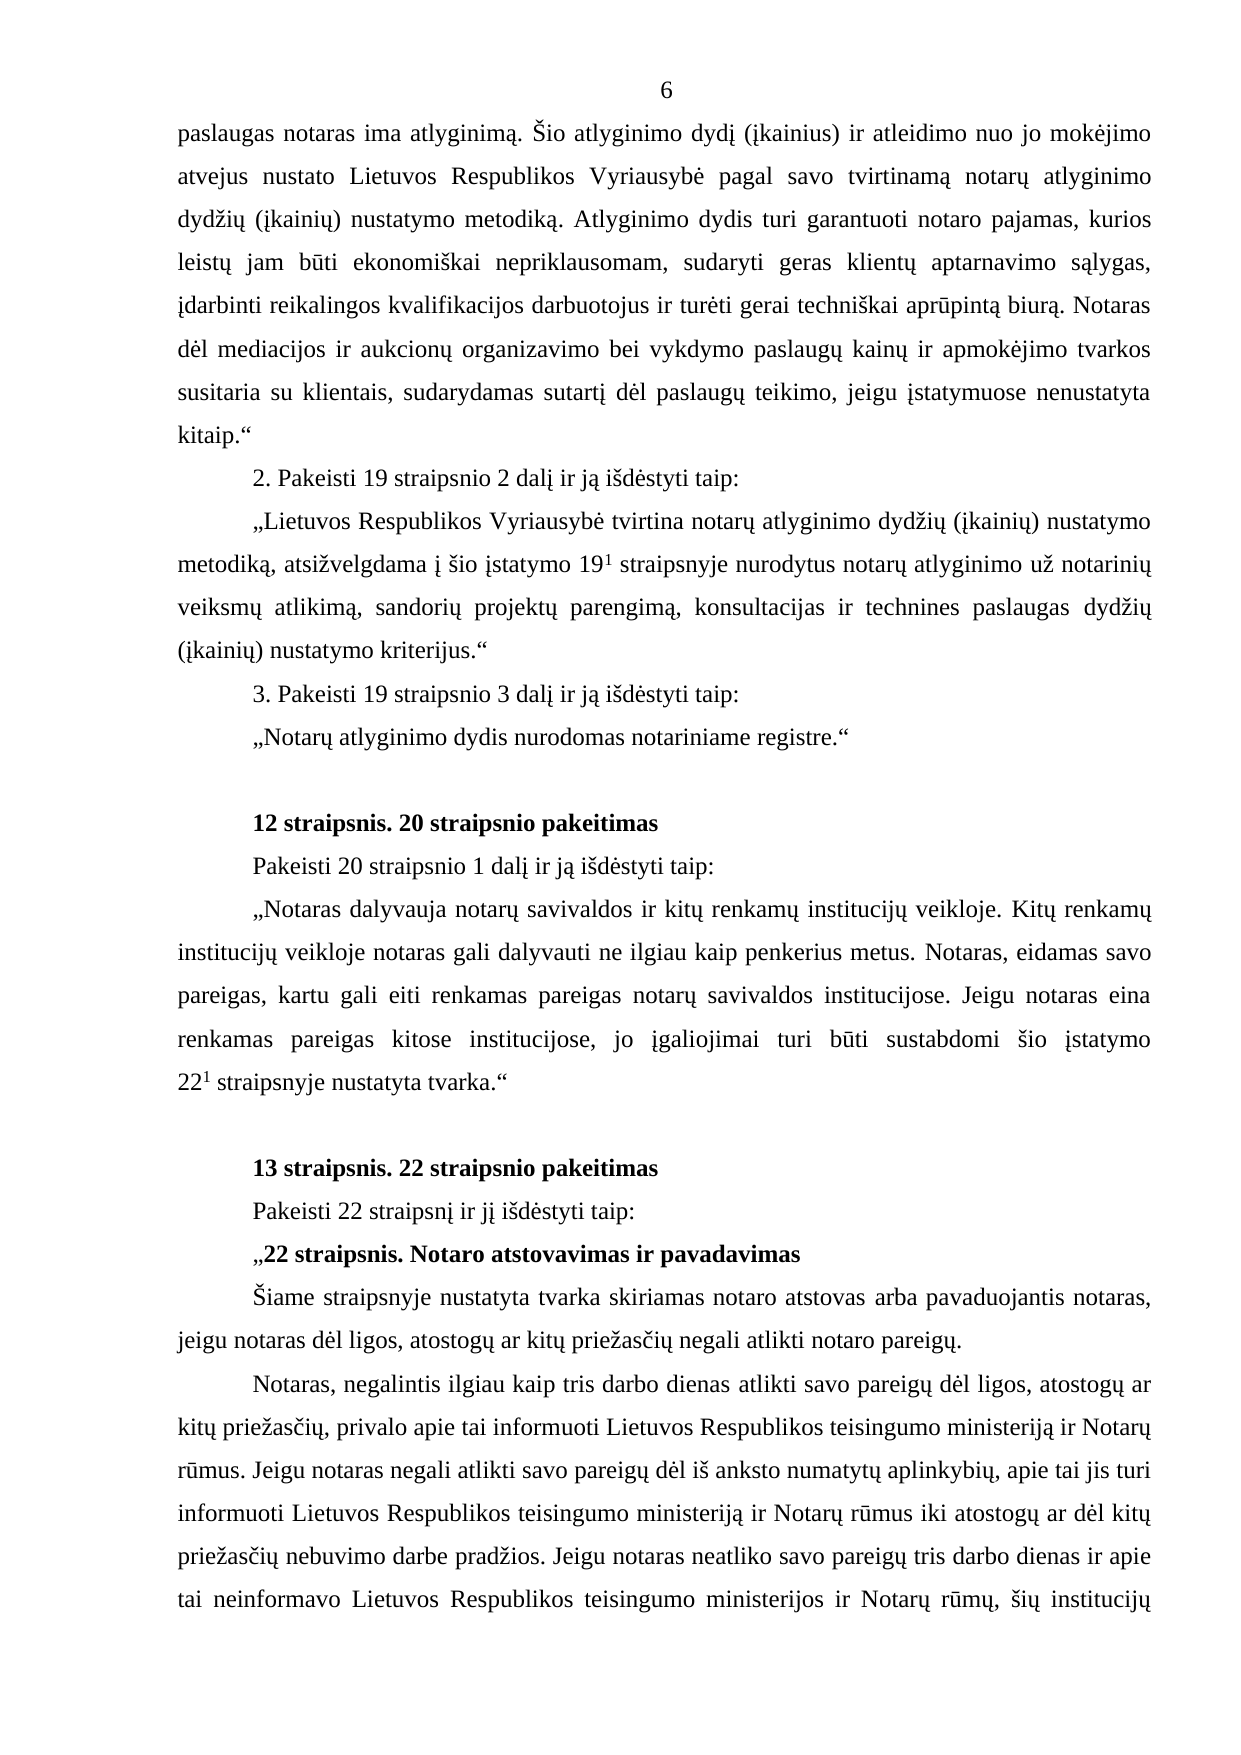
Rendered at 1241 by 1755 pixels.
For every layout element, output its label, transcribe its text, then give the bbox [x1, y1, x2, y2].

text 2. Pakeisti 19 straipsnio 2 dalį ir ją išdėstyti taip: [177, 463, 1152, 492]
text 3. Pakeisti 19 straipsnio 3 dalį ir ją išdėstyti taip: [177, 679, 1152, 707]
text Notaras, negalintis ilgiau kaip tris darbo dienas atlikti savo pareigų dėl ligos, atostogų ar kitų priežasčių, privalo apie tai informuoti Lietuvos Respublikos teisingumo ministeriją ir Notarų rūmus. Jeigu notaras negali atlikti savo pareigų dėl iš anksto numatytų aplinkybių, apie tai jis turi informuoti Lietuvos Respublikos teisingumo ministeriją ir Notarų rūmus iki atostogų ar dėl kitų priežasčių nebuvimo darbe pradžios. Jeigu notaras neatliko savo pareigų tris darbo dienas ir apie tai neinformavo Lietuvos Respublikos teisingumo ministerijos ir Notarų rūmų, šių institucijų [177, 1369, 1152, 1613]
text Šiame straipsnyje nustatyta tvarka skiriamas notaro atstovas arba pavaduojantis notaras, jeigu notaras dėl ligos, atostogų ar kitų priežasčių negali atlikti notaro pareigų. [177, 1282, 1152, 1354]
text 13 straipsnis. 22 straipsnio pakeitimas [177, 1153, 1152, 1182]
text „Notaras dalyvauja notarų savivaldos ir kitų renkamų institucijų veikloje. Kitų renkamų institucijų veikloje notaras gali dalyvauti ne ilgiau kaip penkerius metus. Notaras, eidamas savo pareigas, kartu gali eiti renkamas pareigas notarų savivaldos institucijose. Jeigu notaras eina renkamas pareigas kitose institucijose, jo įgaliojimai turi būti sustabdomi šio įstatymo 221 straipsnyje nustatyta tvarka.“ [177, 894, 1152, 1096]
text Pakeisti 22 straipsnį ir jį išdėstyti taip: [177, 1196, 1152, 1225]
text paslaugas notaras ima atlyginimą. Šio atlyginimo dydį (įkainius) ir atleidimo nuo jo mokėjimo atvejus nustato Lietuvos Respublikos Vyriausybė pagal savo tvirtinamą notarų atlyginimo dydžių (įkainių) nustatymo metodiką. Atlyginimo dydis turi garantuoti notaro pajamas, kurios leistų jam būti ekonomiškai nepriklausomam, sudaryti geras klientų aptarnavimo sąlygas, įdarbinti reikalingos kvalifikacijos darbuotojus ir turėti gerai techniškai aprūpintą biurą. Notaras dėl mediacijos ir aukcionų organizavimo bei vykdymo paslaugų kainų ir apmokėjimo tvarkos susitaria su klientais, sudarydamas sutartį dėl paslaugų teikimo, jeigu įstatymuose nenustatyta kitaip.“ [177, 118, 1152, 449]
text „22 straipsnis. Notaro atstovavimas ir pavadavimas [177, 1239, 1152, 1268]
text „Lietuvos Respublikos Vyriausybė tvirtina notarų atlyginimo dydžių (įkainių) nustatymo metodiką, atsižvelgdama į šio įstatymo 191 straipsnyje nurodytus notarų atlyginimo už notarinių veiksmų atlikimą, sandorių projektų parengimą, konsultacijas ir technines paslaugas dydžių (įkainių) nustatymo kriterijus.“ [177, 506, 1152, 664]
text Pakeisti 20 straipsnio 1 dalį ir ją išdėstyti taip: [177, 851, 1152, 880]
text „Notarų atlyginimo dydis nurodomas notariniame registre.“ [177, 722, 1152, 751]
text 12 straipsnis. 20 straipsnio pakeitimas [177, 808, 1152, 837]
